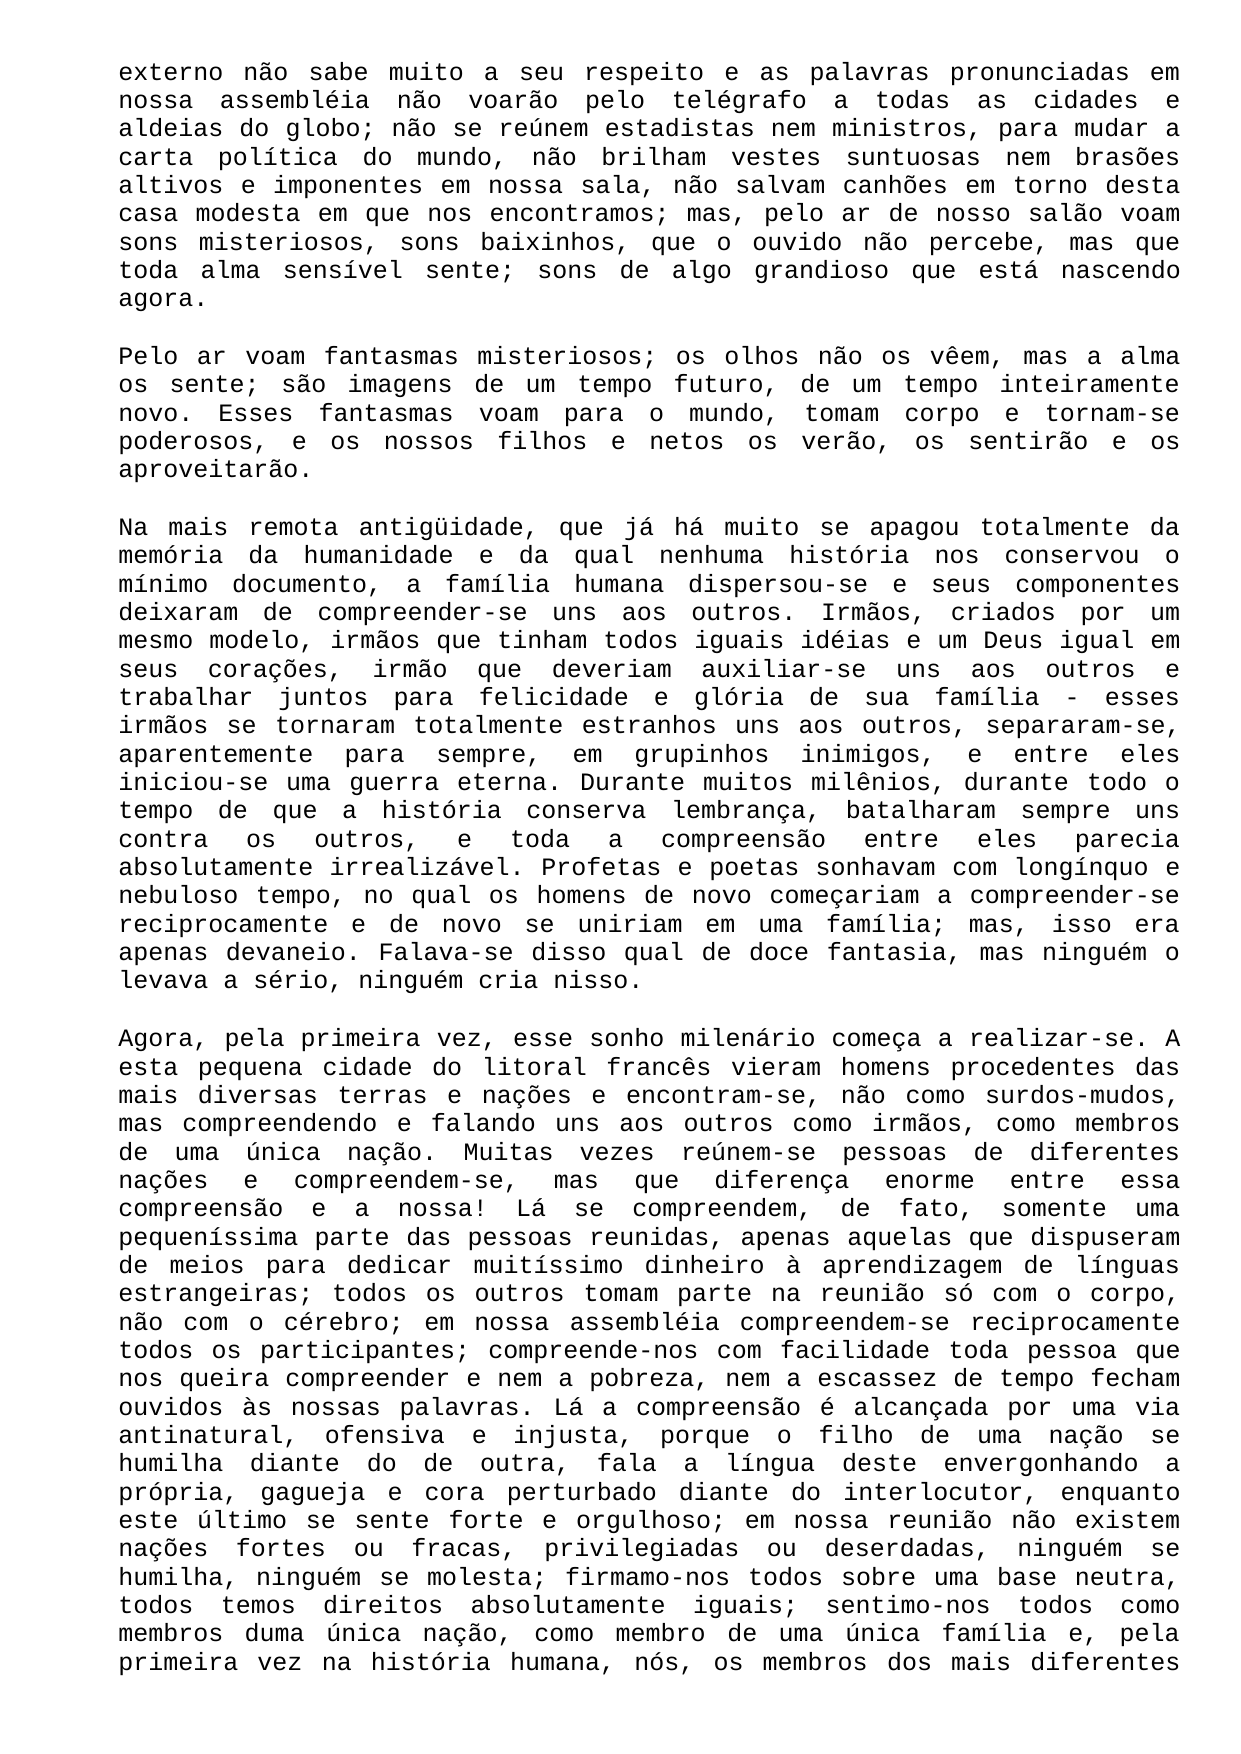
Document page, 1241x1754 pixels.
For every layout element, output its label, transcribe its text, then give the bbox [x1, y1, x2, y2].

text externo não sabe muito a seu respeito e as palavras pronunciadas em nossa assembléia não voarão pelo telégrafo a todas as cidades e aldeias do globo; não se reúnem estadistas nem ministros, para mudar a carta política do mundo, não brilham vestes suntuosas nem brasões altivos e imponentes em nossa sala, não salvam canhões em torno desta casa modesta em que nos encontramos; mas, pelo ar de nosso salão voam sons misteriosos, sons baixinhos, que o ouvido não percebe, mas que toda alma sensível sente; sons de algo grandioso que está nascendo agora. [118, 59, 1181, 314]
text Agora, pela primeira vez, esse sonho milenário começa a realizar-se. A esta pequena cidade do litoral francês vieram homens procedentes das mais diversas terras e nações e encontram-se, não como surdos-mudos, mas compreendendo e falando uns aos outros como irmãos, como membros de uma única nação. Muitas vezes reúnem-se pessoas de diferentes nações e compreendem-se, mas que diferença enorme entre essa compreensão e a nossa! Lá se compreendem, de fato, somente uma pequeníssima parte das pessoas reunidas, apenas aquelas que dispuseram de meios para dedicar muitíssimo dinheiro à aprendizagem de línguas estrangeiras; todos os outros tomam parte na reunião só com o corpo, não com o cérebro; em nossa assembléia compreendem-se reciprocamente todos os participantes; compreende-nos com facilidade toda pessoa que nos queira compreender e nem a pobreza, nem a escassez de tempo fecham ouvidos às nossas palavras. Lá a compreensão é alcançada por uma via antinatural, ofensiva e injusta, porque o filho de uma nação se humilha diante do de outra, fala a língua deste envergonhando a própria, gagueja e cora perturbado diante do interlocutor, enquanto este último se sente forte e orgulhoso; em nossa reunião não existem nações fortes ou fracas, privilegiadas ou deserdadas, ninguém se humilha, ninguém se molesta; firmamo-nos todos sobre uma base neutra, todos temos direitos absolutamente iguais; sentimo-nos todos como membros duma única nação, como membro de uma única família e, pela primeira vez na história humana, nós, os membros dos mais diferentes [118, 1026, 1181, 1677]
text Na mais remota antigüidade, que já há muito se apagou totalmente da memória da humanidade e da qual nenhuma história nos conservou o mínimo documento, a família humana dispersou-se e seus componentes deixaram de compreender-se uns aos outros. Irmãos, criados por um mesmo modelo, irmãos que tinham todos iguais idéias e um Deus igual em seus corações, irmão que deveriam auxiliar-se uns aos outros e trabalhar juntos para felicidade e glória de sua família - esses irmãos se tornaram totalmente estranhos uns aos outros, separaram-se, aparentemente para sempre, em grupinhos inimigos, e entre eles iniciou-se uma guerra eterna. Durante muitos milênios, durante todo o tempo de que a história conserva lembrança, batalharam sempre uns contra os outros, e toda a compreensão entre eles parecia absolutamente irrealizável. Profetas e poetas sonhavam com longínquo e nebuloso tempo, no qual os homens de novo começariam a compreender-se reciprocamente e de novo se uniriam em uma família; mas, isso era apenas devaneio. Falava-se disso qual de doce fantasia, mas ninguém o levava a sério, ninguém cria nisso. [118, 515, 1181, 996]
text Pelo ar voam fantasmas misteriosos; os olhos não os vêem, mas a alma os sente; são imagens de um tempo futuro, de um tempo inteiramente novo. Esses fantasmas voam para o mundo, tomam corpo e tornam-se poderosos, e os nossos filhos e netos os verão, os sentirão e os aproveitarão. [118, 343, 1181, 485]
